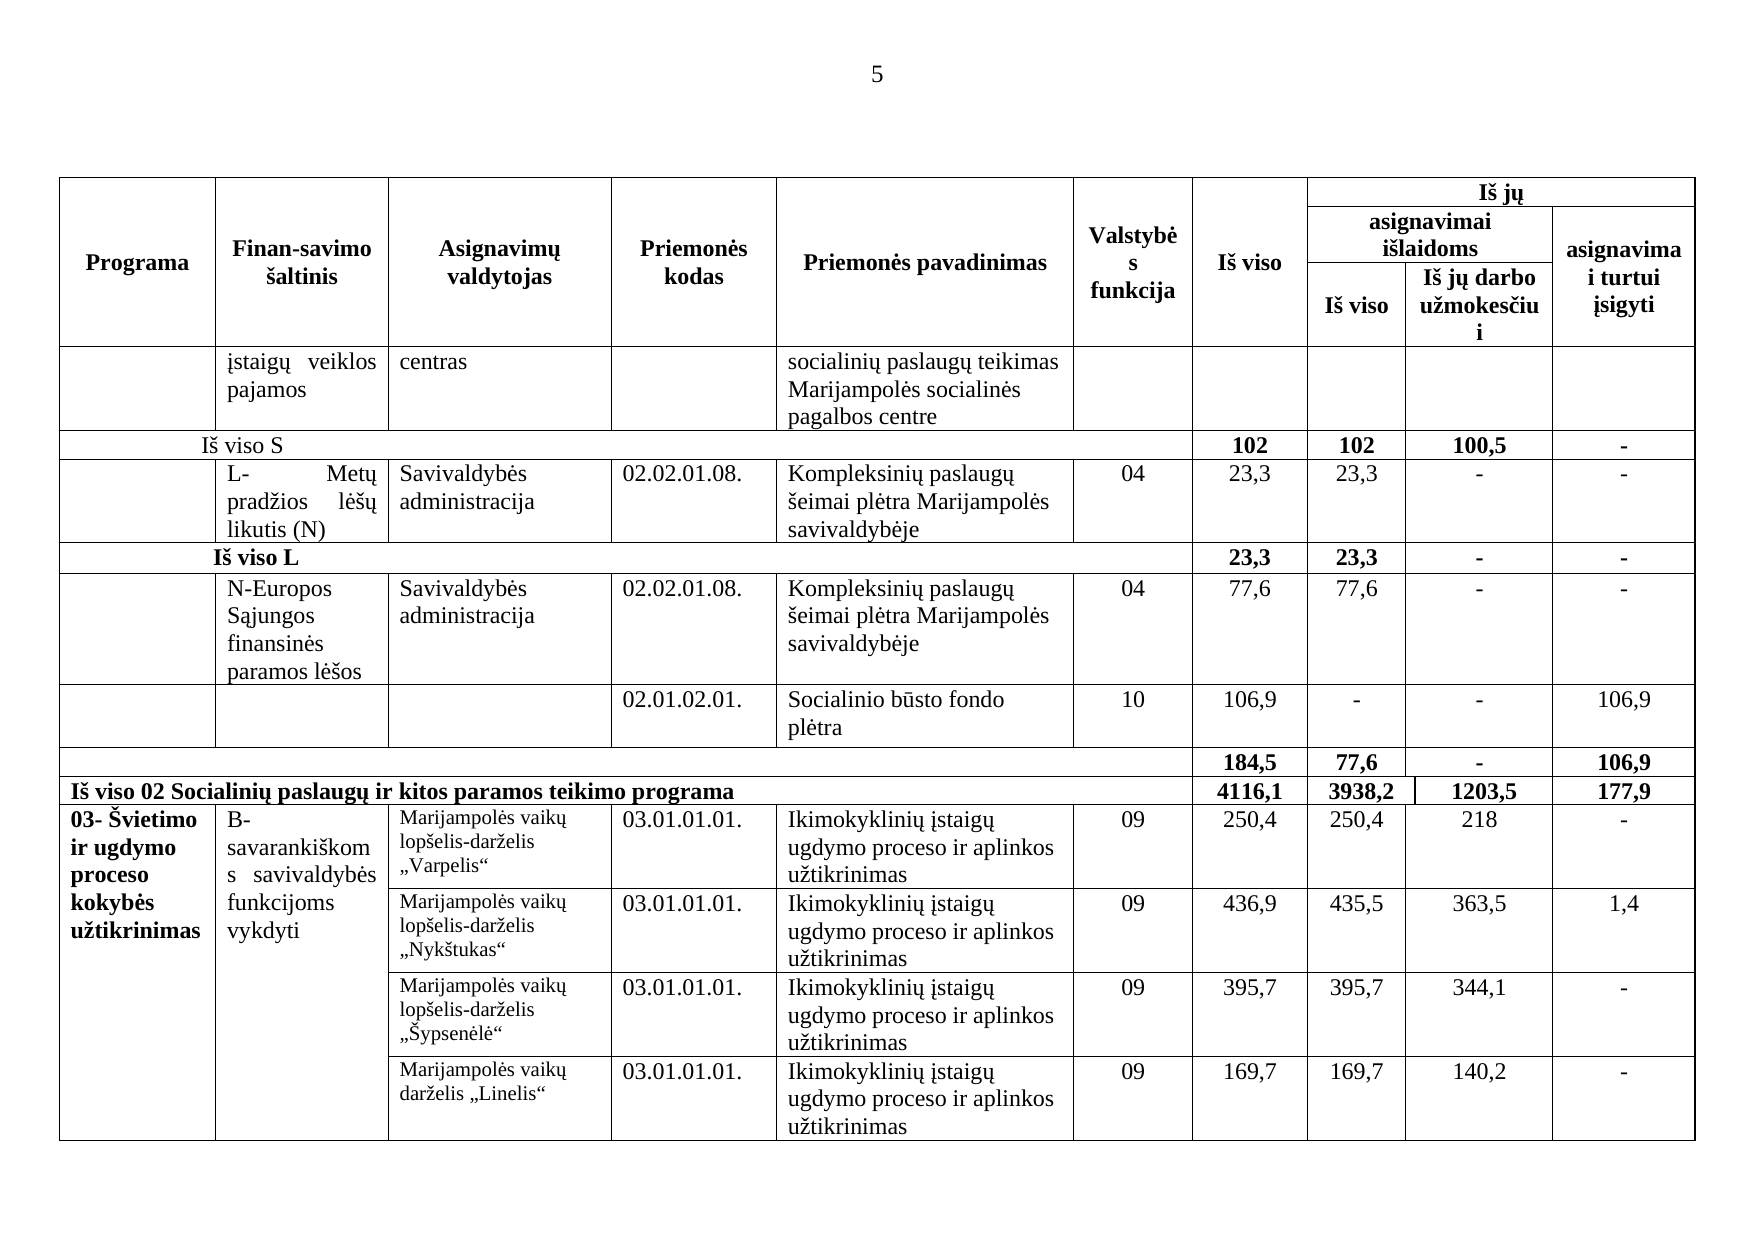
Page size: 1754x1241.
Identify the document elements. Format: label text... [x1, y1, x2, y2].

table_cell [1308, 347, 1405, 430]
table_cell Savivaldybės administracija [389, 574, 611, 684]
table_cell 395,7 [1193, 973, 1307, 1056]
table_cell asignavimai turtui įsigyti [1553, 207, 1694, 346]
table_header Valstybės funkcija [1074, 178, 1192, 346]
table_cell [60, 748, 1192, 776]
table_cell L- Metų pradžios lėšų likutis (N) [216, 460, 388, 542]
table_cell - [1406, 460, 1552, 542]
table_cell 102 [1308, 431, 1405, 458]
table_cell Kompleksinių paslaugų šeimai plėtra Marijampolės savivaldybėje [777, 460, 1073, 542]
table_header Iš viso [1193, 178, 1307, 346]
table_cell [612, 347, 776, 430]
table_cell 4116,1 [1193, 777, 1307, 804]
table_cell - [1553, 543, 1694, 573]
table_cell 02.01.02.01. [612, 685, 776, 747]
table_cell 03.01.01.01. [612, 1057, 776, 1140]
table_cell Iš viso [1308, 263, 1405, 346]
table_cell 02.02.01.08. [612, 460, 776, 542]
table_cell - [1553, 973, 1694, 1056]
table_cell 363,5 [1406, 889, 1552, 972]
table_cell socialinių paslaugų teikimas Marijampolės socialinės pagalbos centre [777, 347, 1073, 430]
table_cell Ikimokyklinių įstaigų ugdymo proceso ir aplinkos užtikrinimas [777, 973, 1073, 1056]
table_cell - [1553, 805, 1694, 888]
table_cell 177,9 [1553, 777, 1694, 804]
table_cell 436,9 [1193, 889, 1307, 972]
table_header Priemonės kodas [612, 178, 776, 346]
table_cell B-savarankiškoms savivaldybės funkcijoms vykdyti [216, 805, 388, 1140]
table_cell - [1406, 748, 1552, 776]
table_cell centras [389, 347, 611, 430]
table_cell [1193, 347, 1307, 430]
table_cell - [1553, 460, 1694, 542]
table_cell 10 [1074, 685, 1192, 747]
table_cell 77,6 [1308, 574, 1405, 684]
table_cell [60, 460, 215, 542]
table_cell 102 [1193, 431, 1307, 458]
table_cell [216, 685, 388, 747]
table_cell 250,4 [1308, 805, 1405, 888]
table_cell 23,3 [1193, 543, 1307, 573]
table_cell Ikimokyklinių įstaigų ugdymo proceso ir aplinkos užtikrinimas [777, 805, 1073, 888]
table_cell 140,2 [1406, 1057, 1552, 1140]
table_cell 03.01.01.01. [612, 805, 776, 888]
table_cell įstaigų veiklos pajamos [216, 347, 388, 430]
table_cell 77,6 [1308, 748, 1405, 776]
table_header Finan-savimo šaltinis [216, 178, 388, 346]
table_cell Savivaldybės administracija [389, 460, 611, 542]
table_header Programa [60, 178, 215, 346]
table_cell 1203,5 [1416, 777, 1552, 804]
table_cell Iš viso 02 Socialinių paslaugų ir kitos paramos teikimo programa [60, 777, 1192, 804]
table_cell - [1553, 431, 1694, 458]
table_cell - [1553, 1057, 1694, 1140]
table_cell Kompleksinių paslaugų šeimai plėtra Marijampolės savivaldybėje [777, 574, 1073, 684]
table_cell 03.01.01.01. [612, 973, 776, 1056]
table_cell Iš viso S [60, 431, 1192, 458]
table_cell [1406, 347, 1552, 430]
table_cell Marijampolės vaikų lopšelis-darželis „Nykštukas“ [389, 889, 611, 972]
table_cell - [1406, 685, 1552, 747]
table_cell [60, 347, 215, 430]
table_cell 395,7 [1308, 973, 1405, 1056]
table_cell 184,5 [1193, 748, 1307, 776]
table_cell 1,4 [1553, 889, 1694, 972]
table_cell Ikimokyklinių įstaigų ugdymo proceso ir aplinkos užtikrinimas [777, 1057, 1073, 1140]
table_cell 03.01.01.01. [612, 889, 776, 972]
table_cell 02.02.01.08. [612, 574, 776, 684]
table_cell [60, 574, 215, 684]
table_cell 23,3 [1308, 460, 1405, 542]
table_cell 218 [1406, 805, 1552, 888]
table_cell Iš jų darbo užmokesčiui [1406, 263, 1552, 346]
table_cell [60, 685, 215, 747]
table_cell 169,7 [1193, 1057, 1307, 1140]
table_header Iš jų [1308, 178, 1694, 206]
table_cell Ikimokyklinių įstaigų ugdymo proceso ir aplinkos užtikrinimas [777, 889, 1073, 972]
table_cell - [1308, 685, 1405, 747]
table_cell [389, 685, 611, 747]
table_cell 04 [1074, 460, 1192, 542]
table_cell N-Europos Sąjungos finansinės paramos lėšos [216, 574, 388, 684]
table_cell 09 [1074, 1057, 1192, 1140]
table_cell - [1553, 574, 1694, 684]
table_cell 169,7 [1308, 1057, 1405, 1140]
table_cell Marijampolės vaikų lopšelis-darželis „Šypsenėlė“ [389, 973, 611, 1056]
table_cell 04 [1074, 574, 1192, 684]
table_cell - [1406, 543, 1552, 573]
table_cell 106,9 [1553, 748, 1694, 776]
table_cell 03- Švietimo ir ugdymo proceso kokybės užtikrinimas [60, 805, 215, 1140]
table_header Priemonės pavadinimas [777, 178, 1073, 346]
table_cell [1074, 347, 1192, 430]
table_cell - [1406, 574, 1552, 684]
table_cell Socialinio būsto fondo plėtra [777, 685, 1073, 747]
table_cell 100,5 [1406, 431, 1552, 458]
table_cell 77,6 [1193, 574, 1307, 684]
table_cell Marijampolės vaikų darželis „Linelis“ [389, 1057, 611, 1140]
table_cell 250,4 [1193, 805, 1307, 888]
table_cell 344,1 [1406, 973, 1552, 1056]
table_cell asignavimai išlaidoms [1308, 207, 1552, 262]
table_cell Marijampolės vaikų lopšelis-darželis „Varpelis“ [389, 805, 611, 888]
table_cell 3938,2 [1308, 777, 1414, 804]
table_cell 106,9 [1193, 685, 1307, 747]
table_cell 23,3 [1193, 460, 1307, 542]
table_cell 106,9 [1553, 685, 1694, 747]
table_cell 09 [1074, 973, 1192, 1056]
table_cell 09 [1074, 889, 1192, 972]
table_header Asignavimų valdytojas [389, 178, 611, 346]
table_cell 09 [1074, 805, 1192, 888]
table_cell 435,5 [1308, 889, 1405, 972]
table_cell Iš viso L [60, 543, 1192, 573]
table_cell 23,3 [1308, 543, 1405, 573]
table_cell - [1553, 347, 1694, 430]
